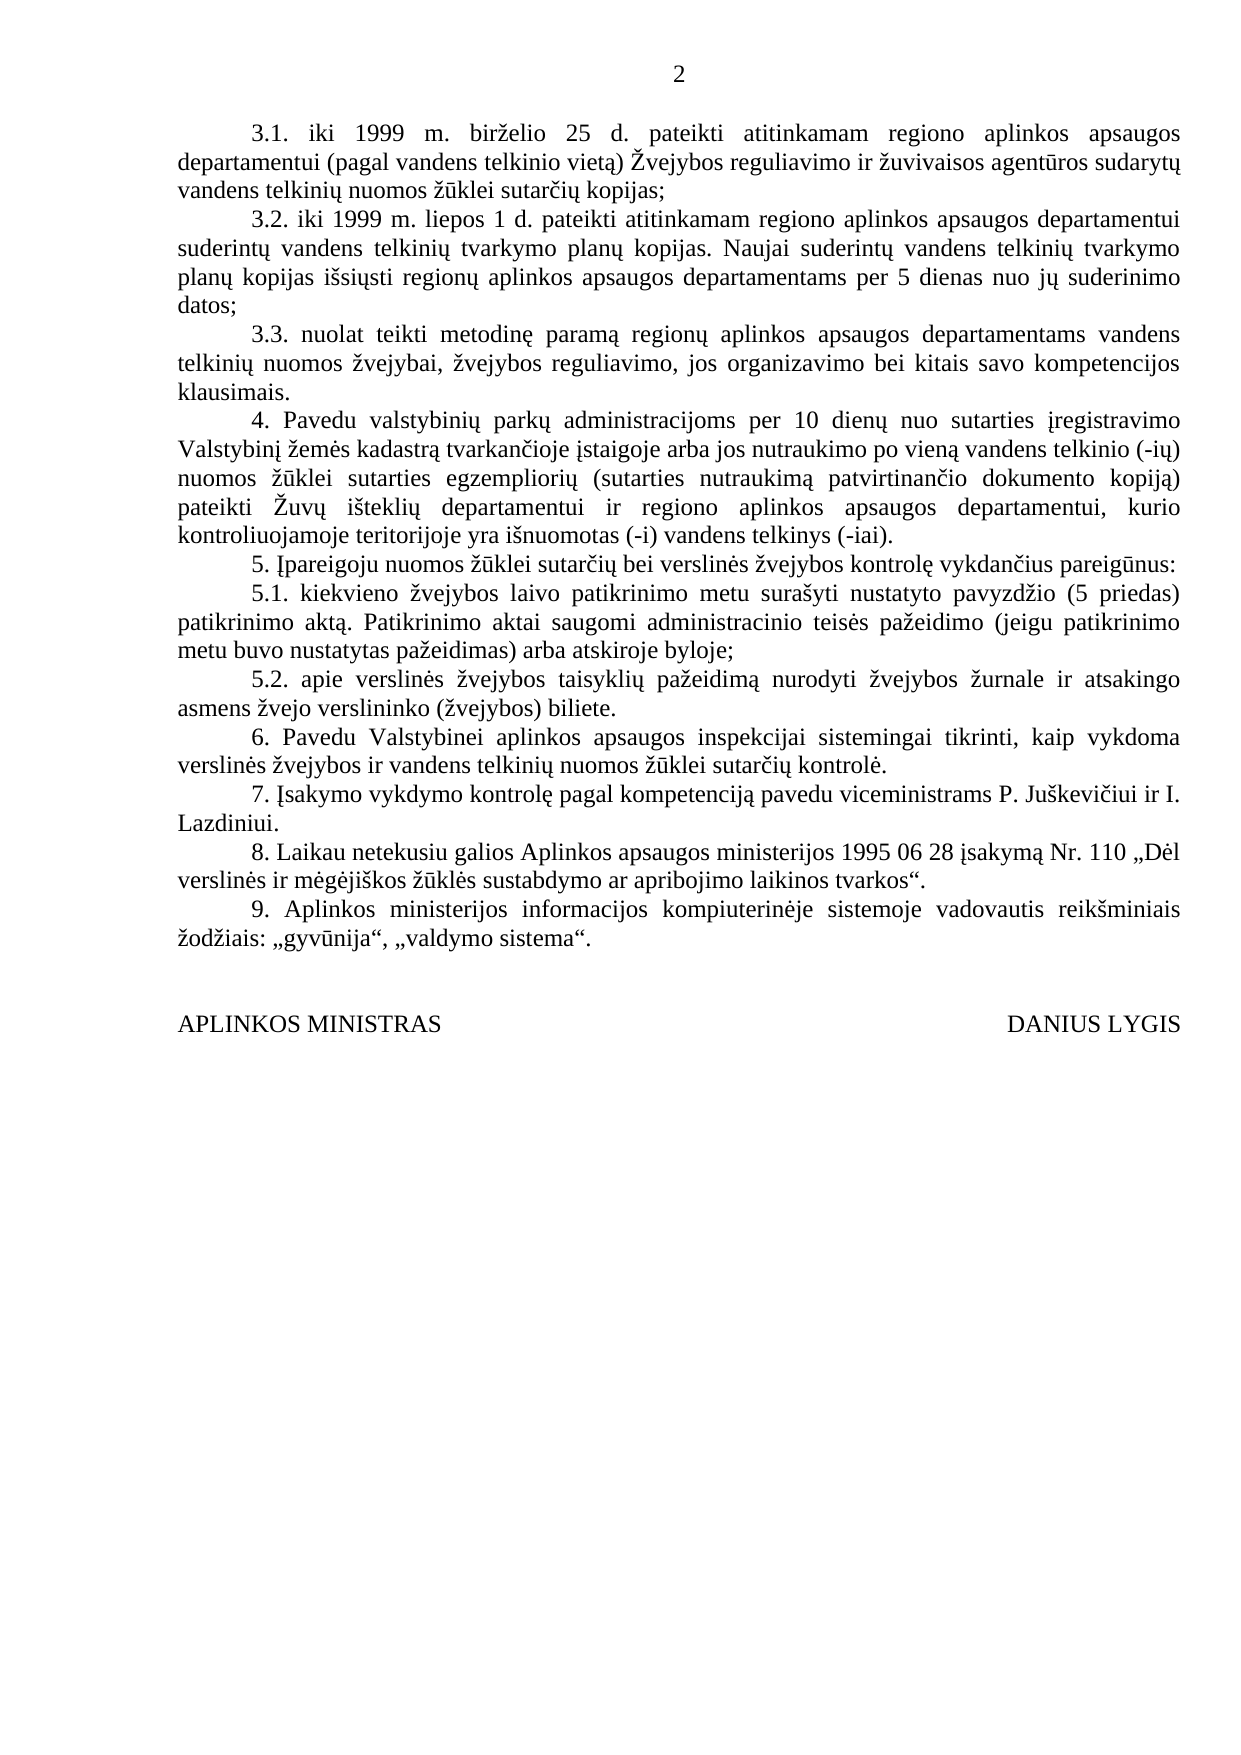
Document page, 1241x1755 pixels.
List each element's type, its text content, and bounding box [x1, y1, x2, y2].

text 8. Laikau netekusiu galios Aplinkos apsaugos ministerijos 1995 06 28 įsakymą Nr. 110 „Dėl verslinės ir mėgėjiškos žūklės sustabdymo ar apribojimo laikinos tvarkos“. [177, 837, 1181, 894]
text 3.1. iki 1999 m. birželio 25 d. pateikti atitinkamam regiono aplinkos apsaugos departamentui (pagal vandens telkinio vietą) Žvejybos reguliavimo ir žuvivaisos agentūros sudarytų vandens telkinių nuomos žūklei sutarčių kopijas; [177, 118, 1181, 204]
text 6. Pavedu Valstybinei aplinkos apsaugos inspekcijai sistemingai tikrinti, kaip vykdoma verslinės žvejybos ir vandens telkinių nuomos žūklei sutarčių kontrolė. [177, 722, 1181, 779]
text 9. Aplinkos ministerijos informacijos kompiuterinėje sistemoje vadovautis reikšminiais žodžiais: „gyvūnija“, „valdymo sistema“. [177, 894, 1181, 952]
text APLINKOS MINISTRAS DANIUS LYGIS [177, 1009, 1181, 1038]
text 3.2. iki 1999 m. liepos 1 d. pateikti atitinkamam regiono aplinkos apsaugos departamentui suderintų vandens telkinių tvarkymo planų kopijas. Naujai suderintų vandens telkinių tvarkymo planų kopijas išsiųsti regionų aplinkos apsaugos departamentams per 5 dienas nuo jų suderinimo datos; [177, 204, 1181, 319]
text 7. Įsakymo vykdymo kontrolę pagal kompetenciją pavedu viceministrams P. Juškevičiui ir I. Lazdiniui. [177, 779, 1181, 837]
text 4. Pavedu valstybinių parkų administracijoms per 10 dienų nuo sutarties įregistravimo Valstybinį žemės kadastrą tvarkančioje įstaigoje arba jos nutraukimo po vieną vandens telkinio (-ių) nuomos žūklei sutarties egzempliorių (sutarties nutraukimą patvirtinančio dokumento kopiją) pateikti Žuvų išteklių departamentui ir regiono aplinkos apsaugos departamentui, kurio kontroliuojamoje teritorijoje yra išnuomotas (-i) vandens telkinys (-iai). [177, 406, 1181, 549]
text 5.1. kiekvieno žvejybos laivo patikrinimo metu surašyti nustatyto pavyzdžio (5 priedas) patikrinimo aktą. Patikrinimo aktai saugomi administracinio teisės pažeidimo (jeigu patikrinimo metu buvo nustatytas pažeidimas) arba atskiroje byloje; [177, 578, 1181, 664]
text 3.3. nuolat teikti metodinę paramą regionų aplinkos apsaugos departamentams vandens telkinių nuomos žvejybai, žvejybos reguliavimo, jos organizavimo bei kitais savo kompetencijos klausimais. [177, 319, 1181, 406]
text 5.2. apie verslinės žvejybos taisyklių pažeidimą nurodyti žvejybos žurnale ir atsakingo asmens žvejo verslininko (žvejybos) biliete. [177, 664, 1181, 722]
text 5. Įpareigoju nuomos žūklei sutarčių bei verslinės žvejybos kontrolę vykdančius pareigūnus: [177, 549, 1181, 578]
